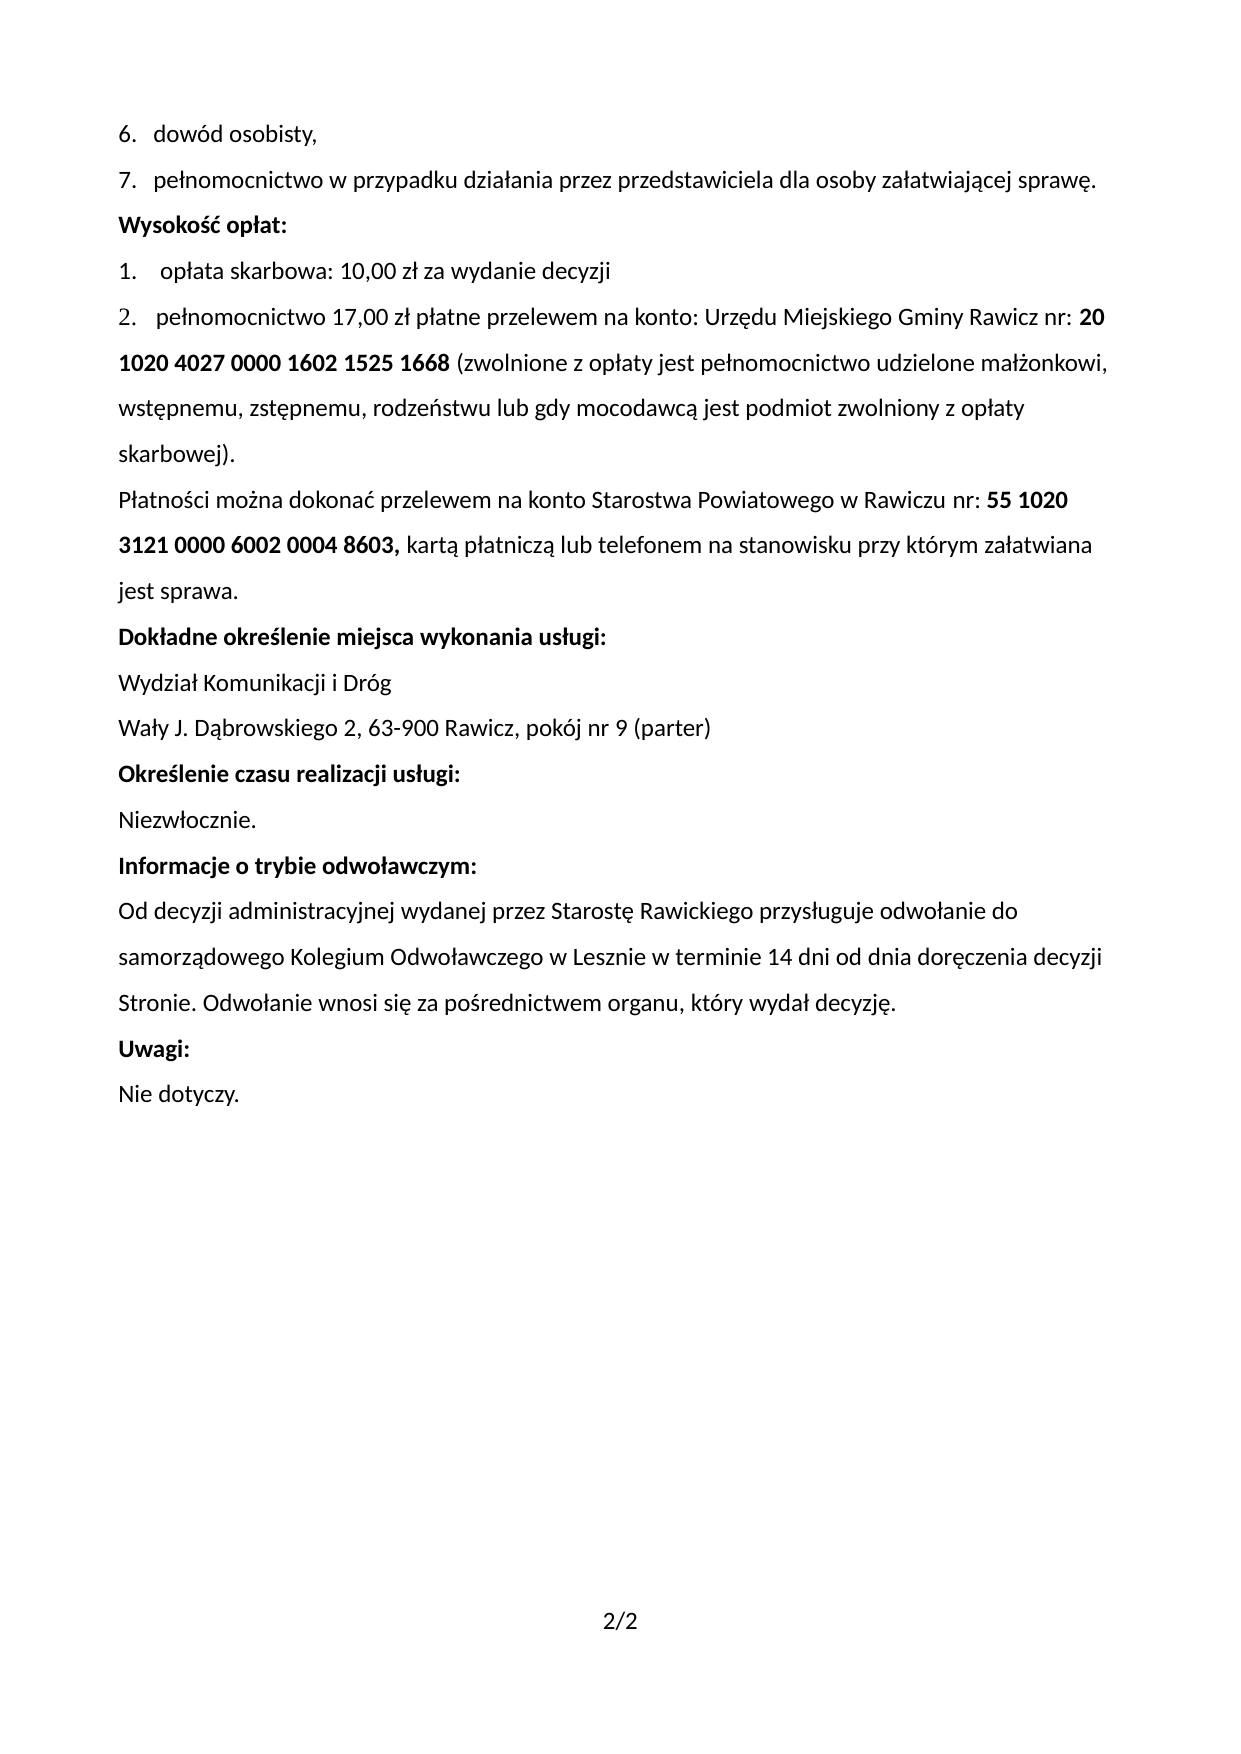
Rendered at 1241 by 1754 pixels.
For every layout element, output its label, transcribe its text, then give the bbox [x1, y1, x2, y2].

list pełnomocnictwo w przypadku działania przez przedstawiciela dla osoby załatwiającej sprawę. [118, 164, 1122, 194]
list dowód osobisty, [118, 118, 1122, 149]
list Dokładne określenie miejsca wykonania usługi: Wydział Komunikacji i Dróg Wały J. Dąbrowskiego 2, 63-900 Rawicz, pokój nr 9 (parter) [118, 621, 1122, 743]
list Określenie czasu realizacji usługi: [118, 758, 1122, 789]
list Niezwłocznie. [118, 804, 1122, 834]
text Wysokość opłat: [118, 209, 1122, 240]
list opłata skarbowa: 10,00 zł za wydanie decyzji [118, 255, 1122, 286]
text Od decyzji administracyjnej wydanej przez Starostę Rawickiego przysługuje odwołanie do samorządowego Kolegium Odwoławczego w Lesznie w terminie 14 dni od dnia doręczenia decyzji Stronie. Odwołanie wnosi się za pośrednictwem organu, który wydał decyzję. [118, 896, 1122, 1017]
list Nie dotyczy. [118, 1078, 1122, 1109]
text Informacje o trybie odwoławczym: [118, 850, 1122, 880]
list Uwagi: [118, 1033, 1122, 1063]
list pełnomocnictwo 17,00 zł płatne przelewem na konto: Urzędu Miejskiego Gminy Rawicz nr: 20 1020 4027 0000 1602 1525 1668 (zwolnione z opłaty jest pełnomocnictwo udzielone małżonkowi, wstępnemu, zstępnemu, rodzeństwu lub gdy mocodawcą jest podmiot zwolniony z opłaty skarbowej). Płatności można dokonać przelewem na konto Starostwa Powiatowego w Rawiczu nr: 55 1020 3121 0000 6002 0004 8603, kartą płatniczą lub telefonem na stanowisku przy którym załatwiana jest sprawa. [118, 301, 1122, 606]
